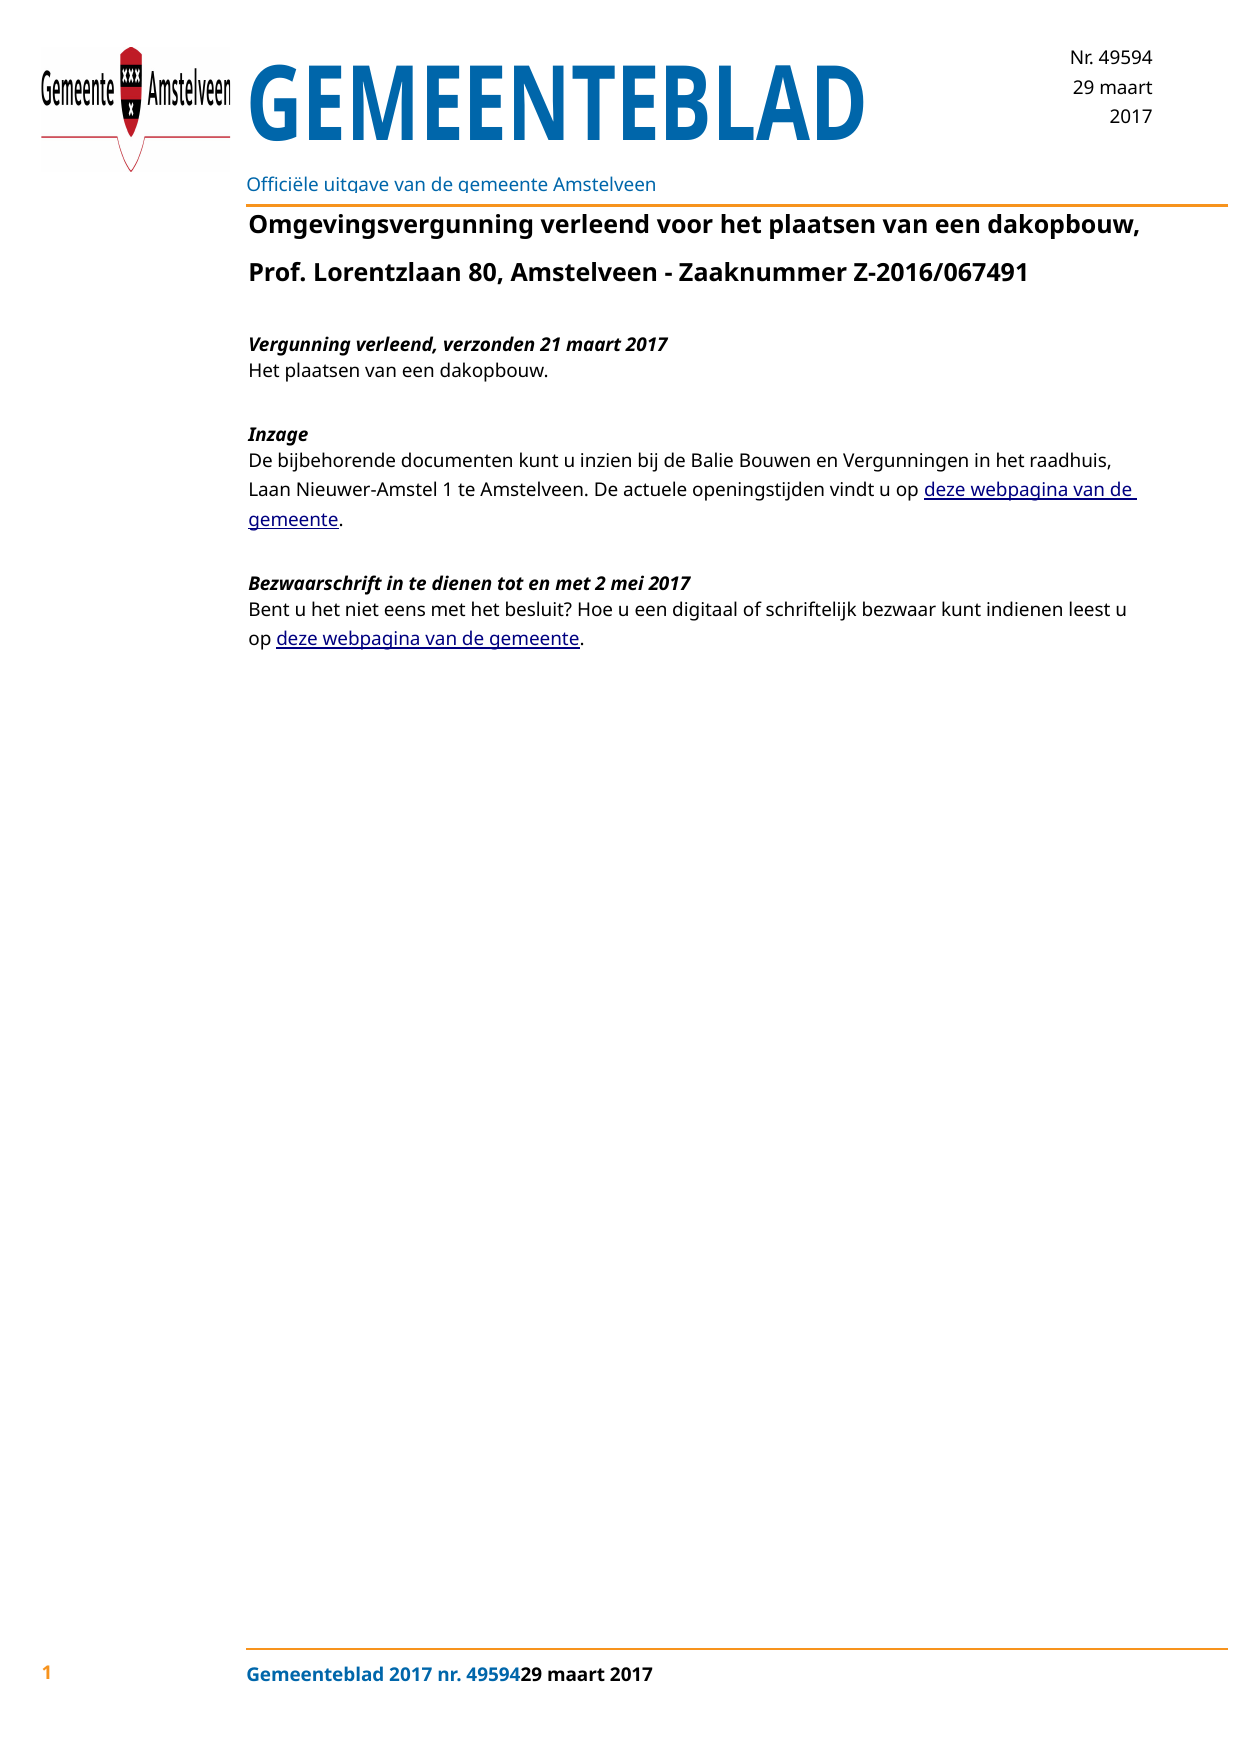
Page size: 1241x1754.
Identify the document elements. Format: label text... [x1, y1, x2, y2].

text Bent u het niet eens met het besluit? Hoe u een digitaal of schriftelijk bezwaar kunt indienen leest u op deze webpagina van de gemeente. [248, 596, 1152, 651]
text De bijbehorende documenten kunt u inzien bij de Balie Bouwen en Vergunningen in het raadhuis, Laan Nieuwer-Amstel 1 te Amstelveen. De actuele openingstijden vindt u op deze webpagina van de gemeente. [248, 447, 1152, 532]
text Het plaatsen van een dakopbouw. [248, 357, 1152, 383]
text Omgevingsvergunning verleend voor het plaatsen van een dakopbouw, Prof. Lorentzlaan 80, Amstelveen - Zaaknummer Z-2016/067491 [248, 207, 1152, 288]
text Vergunning verleend, verzonden 21 maart 2017 [248, 331, 1152, 357]
picture [41, 47, 231, 172]
text Inzage [248, 421, 1152, 447]
text Bezwaarschrift in te dienen tot en met 2 mei 2017 [248, 570, 1152, 596]
